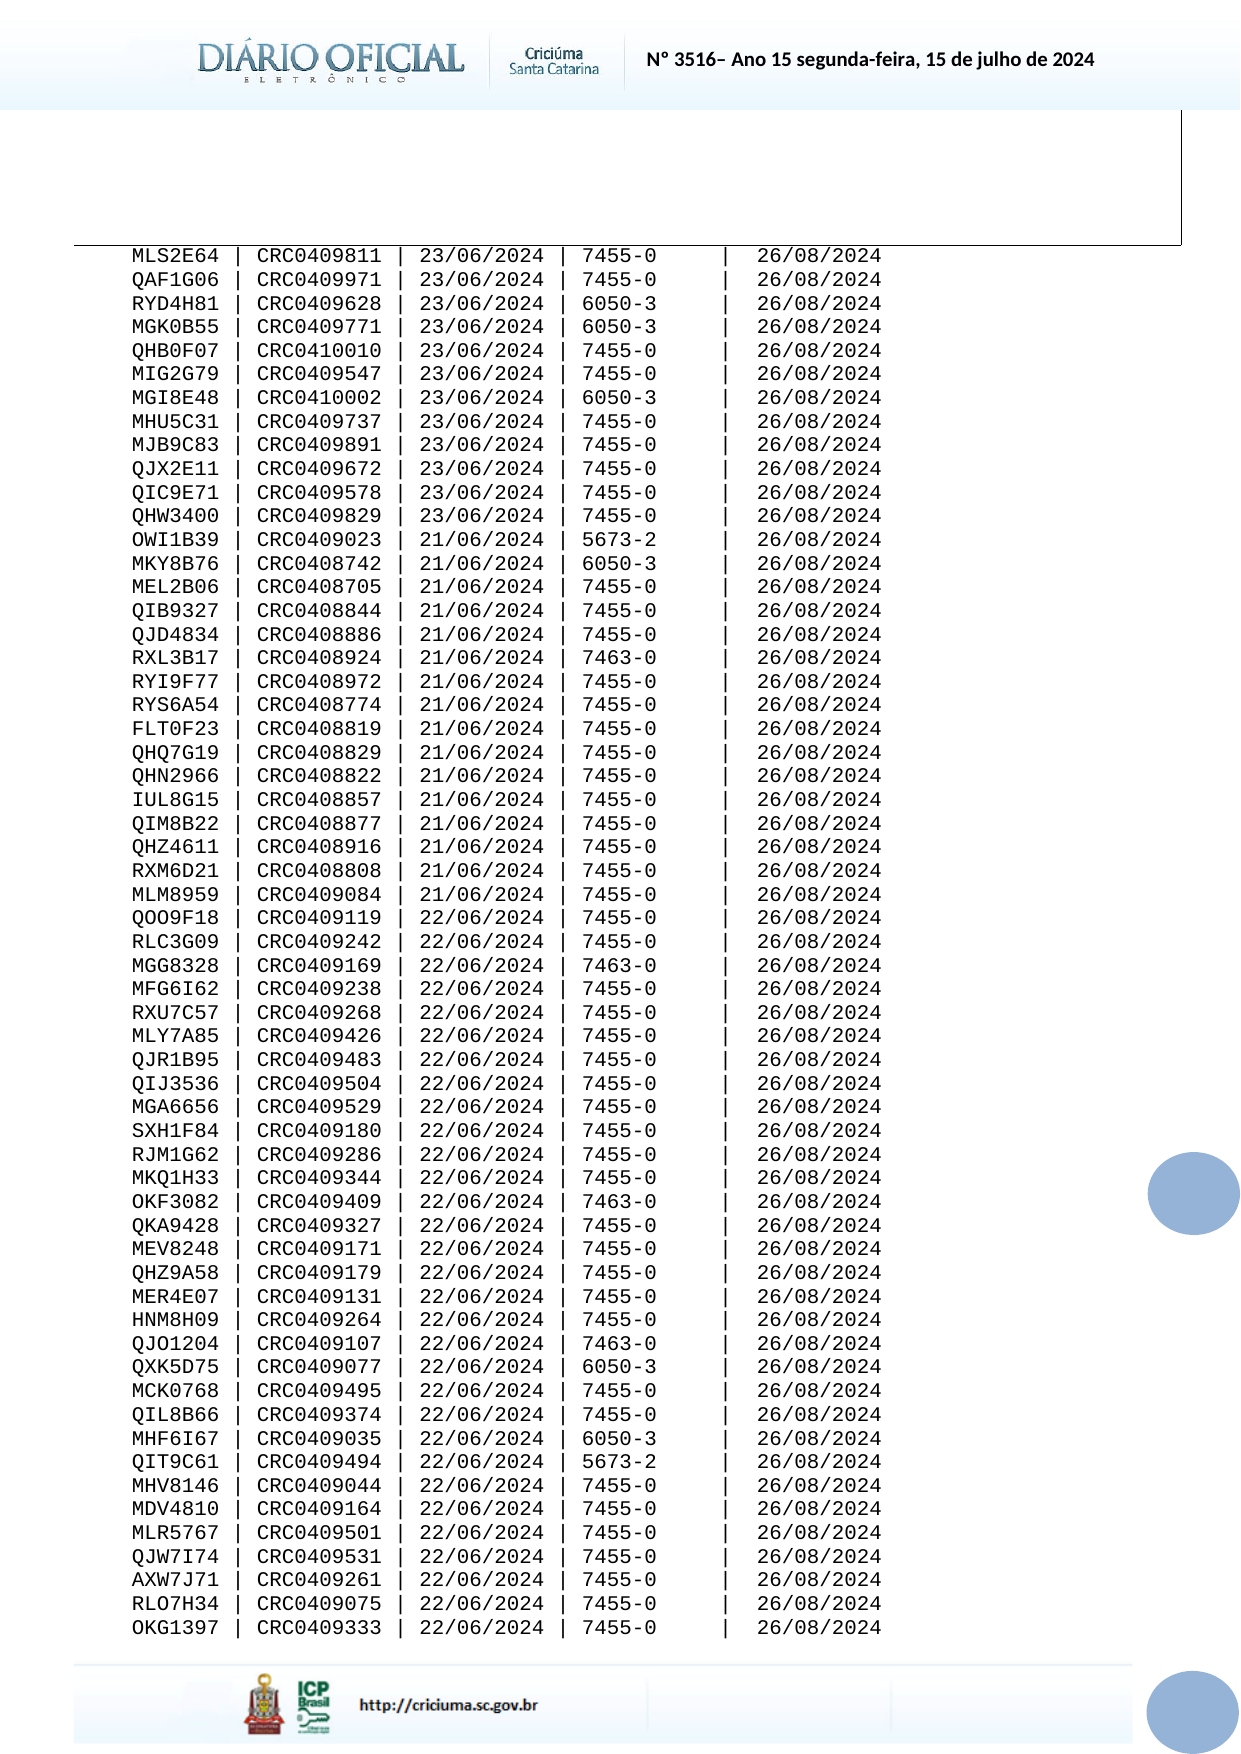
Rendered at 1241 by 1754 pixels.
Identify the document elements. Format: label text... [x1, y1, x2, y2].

text QKA9428 | CRC0409327 | 22/06/2024 | 7455-0 | 26/08/2024 [44, 1215, 1181, 1238]
text QHW3400 | CRC0409829 | 23/06/2024 | 7455-0 | 26/08/2024 [44, 505, 1181, 529]
text IUL8G15 | CRC0408857 | 21/06/2024 | 7455-0 | 26/08/2024 [44, 789, 1181, 813]
text SXH1F84 | CRC0409180 | 22/06/2024 | 7455-0 | 26/08/2024 [44, 1120, 1181, 1144]
text FLT0F23 | CRC0408819 | 21/06/2024 | 7455-0 | 26/08/2024 [44, 718, 1181, 742]
text RXM6D21 | CRC0408808 | 21/06/2024 | 7455-0 | 26/08/2024 [44, 860, 1181, 884]
text QIM8B22 | CRC0408877 | 21/06/2024 | 7455-0 | 26/08/2024 [44, 813, 1181, 836]
text QHZ4611 | CRC0408916 | 21/06/2024 | 7455-0 | 26/08/2024 [44, 836, 1181, 860]
text OWI1B39 | CRC0409023 | 21/06/2024 | 5673-2 | 26/08/2024 [44, 529, 1181, 553]
text RYI9F77 | CRC0408972 | 21/06/2024 | 7455-0 | 26/08/2024 [44, 671, 1181, 694]
text MHF6I67 | CRC0409035 | 22/06/2024 | 6050-3 | 26/08/2024 [44, 1427, 1181, 1451]
text QIL8B66 | CRC0409374 | 22/06/2024 | 7455-0 | 26/08/2024 [44, 1404, 1181, 1427]
text QJD4834 | CRC0408886 | 21/06/2024 | 7455-0 | 26/08/2024 [44, 623, 1181, 647]
text MEV8248 | CRC0409171 | 22/06/2024 | 7455-0 | 26/08/2024 [44, 1238, 1181, 1262]
text MGI8E48 | CRC0410002 | 23/06/2024 | 6050-3 | 26/08/2024 [44, 387, 1181, 411]
text AXW7J71 | CRC0409261 | 22/06/2024 | 7455-0 | 26/08/2024 [44, 1569, 1181, 1593]
text MHV8146 | CRC0409044 | 22/06/2024 | 7455-0 | 26/08/2024 [44, 1475, 1181, 1498]
text MGG8328 | CRC0409169 | 22/06/2024 | 7463-0 | 26/08/2024 [44, 954, 1181, 978]
text QIC9E71 | CRC0409578 | 23/06/2024 | 7455-0 | 26/08/2024 [44, 482, 1181, 505]
text MIG2G79 | CRC0409547 | 23/06/2024 | 7455-0 | 26/08/2024 [44, 363, 1181, 387]
text MER4E07 | CRC0409131 | 22/06/2024 | 7455-0 | 26/08/2024 [44, 1286, 1181, 1309]
text MLM8959 | CRC0409084 | 21/06/2024 | 7455-0 | 26/08/2024 [44, 884, 1181, 907]
text MKQ1H33 | CRC0409344 | 22/06/2024 | 7455-0 | 26/08/2024 [44, 1167, 1157, 1191]
text QJX2E11 | CRC0409672 | 23/06/2024 | 7455-0 | 26/08/2024 [44, 458, 1181, 482]
text QXK5D75 | CRC0409077 | 22/06/2024 | 6050-3 | 26/08/2024 [44, 1357, 1181, 1380]
text QHQ7G19 | CRC0408829 | 21/06/2024 | 7455-0 | 26/08/2024 [44, 742, 1181, 765]
text MLS2E64 | CRC0409811 | 23/06/2024 | 7455-0 | 26/08/2024 [44, 245, 1181, 269]
text HNM8H09 | CRC0409264 | 22/06/2024 | 7455-0 | 26/08/2024 [44, 1309, 1181, 1333]
text MEL2B06 | CRC0408705 | 21/06/2024 | 7455-0 | 26/08/2024 [44, 576, 1181, 600]
text QHN2966 | CRC0408822 | 21/06/2024 | 7455-0 | 26/08/2024 [44, 765, 1181, 789]
text RXU7C57 | CRC0409268 | 22/06/2024 | 7455-0 | 26/08/2024 [44, 1002, 1181, 1026]
text MCK0768 | CRC0409495 | 22/06/2024 | 7455-0 | 26/08/2024 [44, 1380, 1181, 1404]
text RLC3G09 | CRC0409242 | 22/06/2024 | 7455-0 | 26/08/2024 [44, 931, 1181, 954]
text QIB9327 | CRC0408844 | 21/06/2024 | 7455-0 | 26/08/2024 [44, 600, 1181, 623]
text QHZ9A58 | CRC0409179 | 22/06/2024 | 7455-0 | 26/08/2024 [44, 1262, 1181, 1286]
text RXL3B17 | CRC0408924 | 21/06/2024 | 7463-0 | 26/08/2024 [44, 647, 1181, 671]
text QHB0F07 | CRC0410010 | 23/06/2024 | 7455-0 | 26/08/2024 [44, 340, 1181, 363]
text QIT9C61 | CRC0409494 | 22/06/2024 | 5673-2 | 26/08/2024 [44, 1451, 1181, 1475]
text MGK0B55 | CRC0409771 | 23/06/2024 | 6050-3 | 26/08/2024 [44, 316, 1181, 340]
text OKG1397 | CRC0409333 | 22/06/2024 | 7455-0 | 26/08/2024 [44, 1617, 1181, 1640]
text QIJ3536 | CRC0409504 | 22/06/2024 | 7455-0 | 26/08/2024 [44, 1073, 1181, 1096]
text MGA6656 | CRC0409529 | 22/06/2024 | 7455-0 | 26/08/2024 [44, 1096, 1181, 1120]
text RYD4H81 | CRC0409628 | 23/06/2024 | 6050-3 | 26/08/2024 [44, 292, 1181, 316]
text RYS6A54 | CRC0408774 | 21/06/2024 | 7455-0 | 26/08/2024 [44, 694, 1181, 718]
text MLY7A85 | CRC0409426 | 22/06/2024 | 7455-0 | 26/08/2024 [44, 1026, 1181, 1049]
text MDV4810 | CRC0409164 | 22/06/2024 | 7455-0 | 26/08/2024 [44, 1498, 1181, 1522]
text QAF1G06 | CRC0409971 | 23/06/2024 | 7455-0 | 26/08/2024 [44, 269, 1181, 292]
text MJB9C83 | CRC0409891 | 23/06/2024 | 7455-0 | 26/08/2024 [44, 434, 1181, 458]
text QOO9F18 | CRC0409119 | 22/06/2024 | 7455-0 | 26/08/2024 [44, 907, 1181, 931]
text RJM1G62 | CRC0409286 | 22/06/2024 | 7455-0 | 26/08/2024 [44, 1144, 1181, 1167]
text OKF3082 | CRC0409409 | 22/06/2024 | 7463-0 | 26/08/2024 [44, 1191, 1153, 1215]
text MFG6I62 | CRC0409238 | 22/06/2024 | 7455-0 | 26/08/2024 [44, 978, 1181, 1002]
text MKY8B76 | CRC0408742 | 21/06/2024 | 6050-3 | 26/08/2024 [44, 553, 1181, 576]
text QJO1204 | CRC0409107 | 22/06/2024 | 7463-0 | 26/08/2024 [44, 1333, 1181, 1357]
text MHU5C31 | CRC0409737 | 23/06/2024 | 7455-0 | 26/08/2024 [44, 411, 1181, 434]
text QJR1B95 | CRC0409483 | 22/06/2024 | 7455-0 | 26/08/2024 [44, 1049, 1181, 1073]
text QJW7I74 | CRC0409531 | 22/06/2024 | 7455-0 | 26/08/2024 [44, 1546, 1181, 1569]
text RLO7H34 | CRC0409075 | 22/06/2024 | 7455-0 | 26/08/2024 [44, 1593, 1181, 1617]
text MLR5767 | CRC0409501 | 22/06/2024 | 7455-0 | 26/08/2024 [44, 1522, 1181, 1546]
